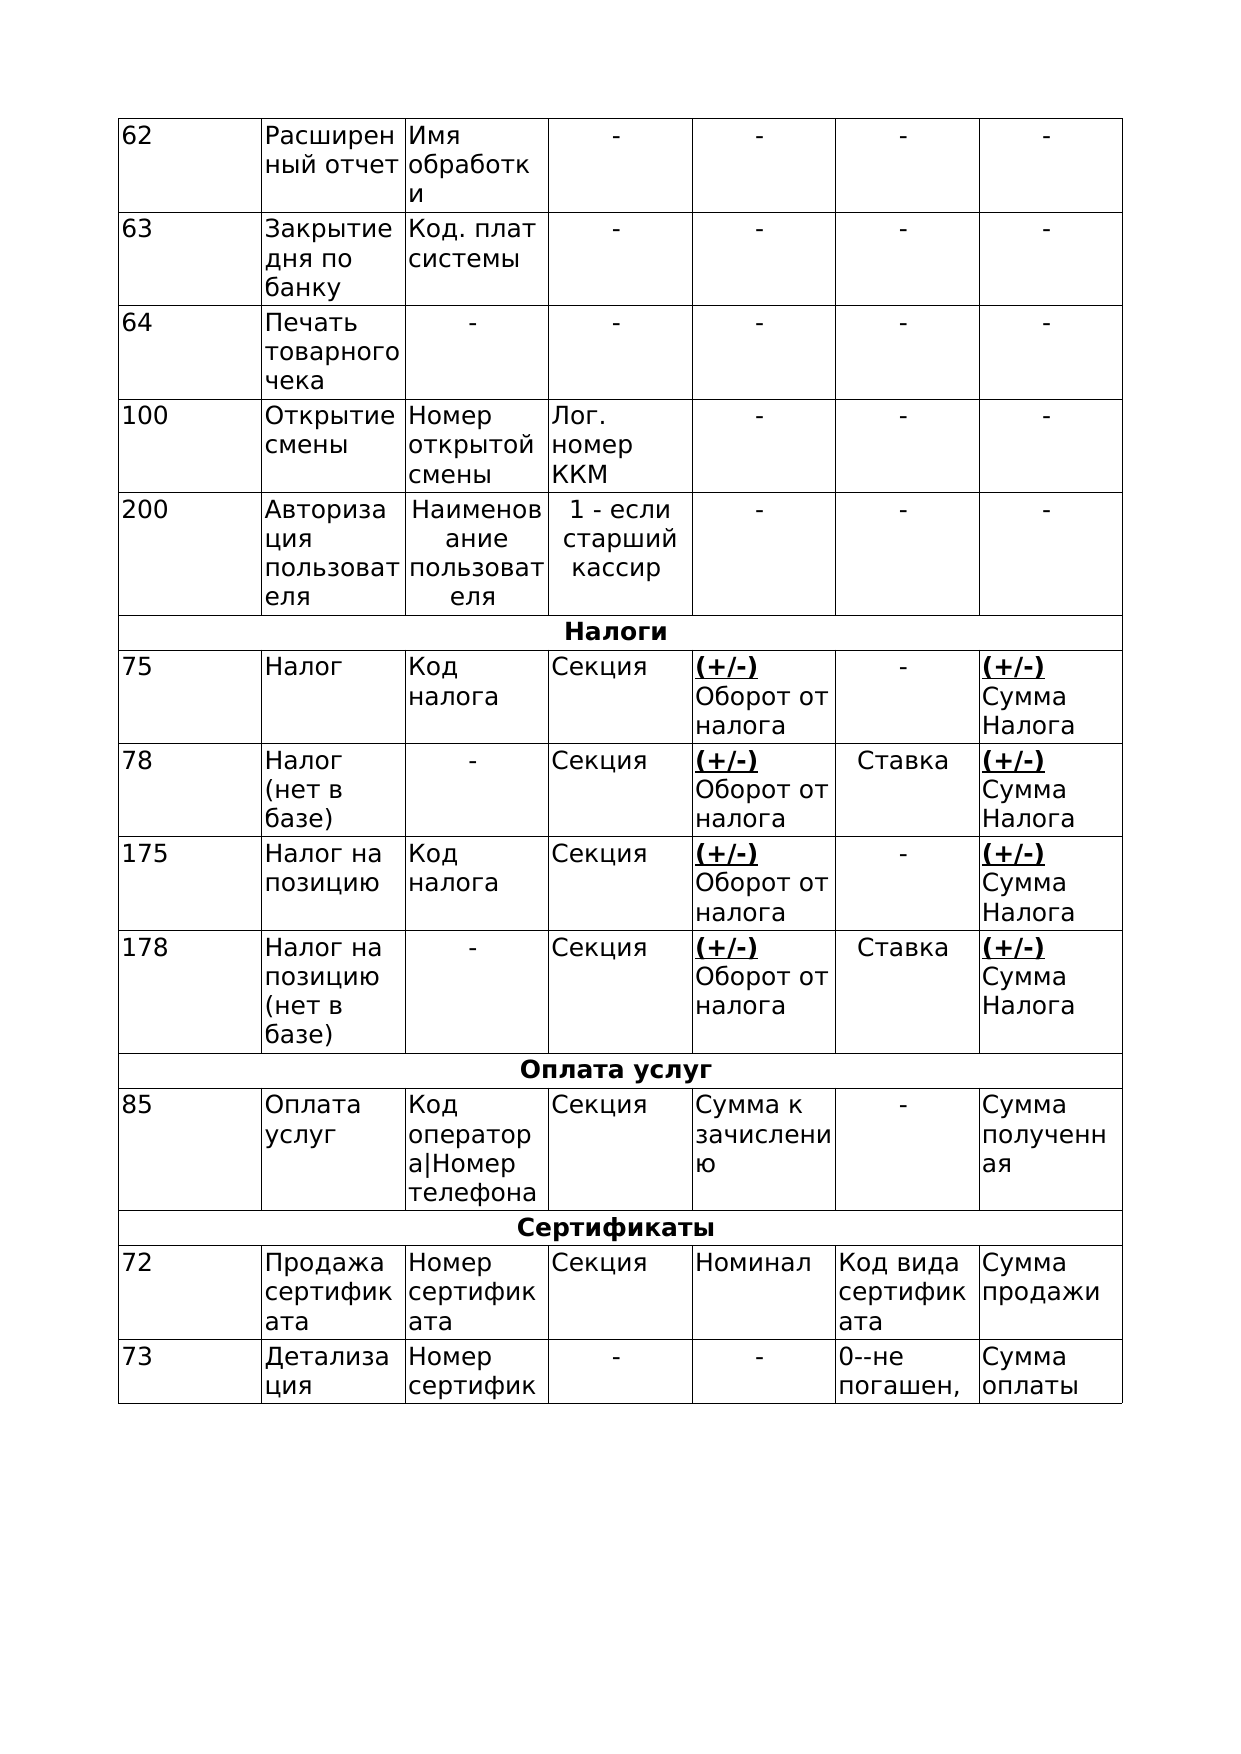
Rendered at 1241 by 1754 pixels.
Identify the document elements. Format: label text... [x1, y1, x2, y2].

table_cell - [693, 306, 835, 398]
table_cell Оплата услуг [262, 1089, 405, 1210]
table_cell 175 [119, 837, 261, 930]
table_cell - [549, 306, 692, 398]
table_cell Расширенный отчет [262, 119, 405, 212]
table_cell Секция [549, 837, 692, 930]
table_cell 64 [119, 306, 261, 398]
table_cell 78 [119, 744, 261, 836]
table_cell Секция [549, 744, 692, 836]
table_cell Секция [549, 1246, 692, 1339]
table_cell Открытие смены [262, 400, 405, 492]
table_cell - [980, 119, 1122, 212]
table_cell 85 [119, 1089, 261, 1210]
table_cell - [836, 119, 979, 212]
table_cell Ставка [836, 931, 979, 1052]
table_cell Секция [549, 1089, 692, 1210]
table_cell Авторизация пользователя [262, 493, 405, 614]
table_cell Номер сертификата [406, 1246, 548, 1339]
table_cell - [406, 744, 548, 836]
table_cell - [836, 213, 979, 305]
table_cell (+/-) Оборот от налога [693, 744, 835, 836]
table_cell (+/-) Сумма Налога [980, 744, 1122, 836]
table_cell Секция [549, 651, 692, 743]
table_cell Налог на позицию [262, 837, 405, 930]
table_cell Закрытие дня по банку [262, 213, 405, 305]
table_cell Код налога [406, 651, 548, 743]
table_cell 75 [119, 651, 261, 743]
table_cell - [836, 1089, 979, 1210]
table_cell Код вида сертификата [836, 1246, 979, 1339]
table_cell Секция [549, 931, 692, 1052]
table_cell - [980, 493, 1122, 614]
table_cell - [836, 837, 979, 930]
table_cell Лог. номер ККМ [549, 400, 692, 492]
table_cell - [549, 119, 692, 212]
table_cell - [549, 1340, 692, 1403]
table_cell (+/-) Оборот от налога [693, 931, 835, 1052]
table_cell (+/-) Сумма Налога [980, 651, 1122, 743]
table_cell 73 [119, 1340, 261, 1403]
table_cell Сертификаты [119, 1211, 1122, 1245]
table_cell (+/-) Оборот от налога [693, 837, 835, 930]
table_cell 200 [119, 493, 261, 614]
table_cell Оплата услуг [119, 1054, 1122, 1088]
table_cell 0--не погашен, [836, 1340, 979, 1403]
table_cell Сумма продажи [980, 1246, 1122, 1339]
table_cell 178 [119, 931, 261, 1052]
table_cell Налог на позицию (нет в базе) [262, 931, 405, 1052]
table_cell - [406, 306, 548, 398]
table_cell Код налога [406, 837, 548, 930]
table_cell (+/-) Сумма Налога [980, 931, 1122, 1052]
table_cell Номинал [693, 1246, 835, 1339]
table_cell Сумма к зачислению [693, 1089, 835, 1210]
table_cell Налоги [119, 616, 1122, 649]
table_cell - [980, 213, 1122, 305]
table_cell 72 [119, 1246, 261, 1339]
table_cell Продажа сертификата [262, 1246, 405, 1339]
table_cell Код оператора|Номер телефона [406, 1089, 548, 1210]
table_cell - [980, 400, 1122, 492]
table_cell - [693, 213, 835, 305]
table_cell - [693, 400, 835, 492]
table_cell - [693, 119, 835, 212]
table_cell 63 [119, 213, 261, 305]
table_cell Детализация [262, 1340, 405, 1403]
table_cell Печать товарного чека [262, 306, 405, 398]
table_cell (+/-) Оборот от налога [693, 651, 835, 743]
table_cell Ставка [836, 744, 979, 836]
table_cell Налог [262, 651, 405, 743]
table_cell Имя обработки [406, 119, 548, 212]
table_cell Налог (нет в базе) [262, 744, 405, 836]
table_cell 100 [119, 400, 261, 492]
table_cell 1 - если старший кассир [549, 493, 692, 614]
table_cell - [693, 493, 835, 614]
table_cell - [836, 493, 979, 614]
table_cell Код. плат системы [406, 213, 548, 305]
table_cell Сумма оплаты [980, 1340, 1122, 1403]
table_cell Сумма полученная [980, 1089, 1122, 1210]
table_cell 62 [119, 119, 261, 212]
table_cell Номер сертифик [406, 1340, 548, 1403]
table_cell - [406, 931, 548, 1052]
table_cell - [836, 400, 979, 492]
table_cell - [836, 306, 979, 398]
table_cell - [693, 1340, 835, 1403]
table_cell (+/-) Сумма Налога [980, 837, 1122, 930]
table_cell - [980, 306, 1122, 398]
table_cell - [549, 213, 692, 305]
table_cell - [836, 651, 979, 743]
table_cell Номер открытой смены [406, 400, 548, 492]
table_cell Наименование пользователя [406, 493, 548, 614]
